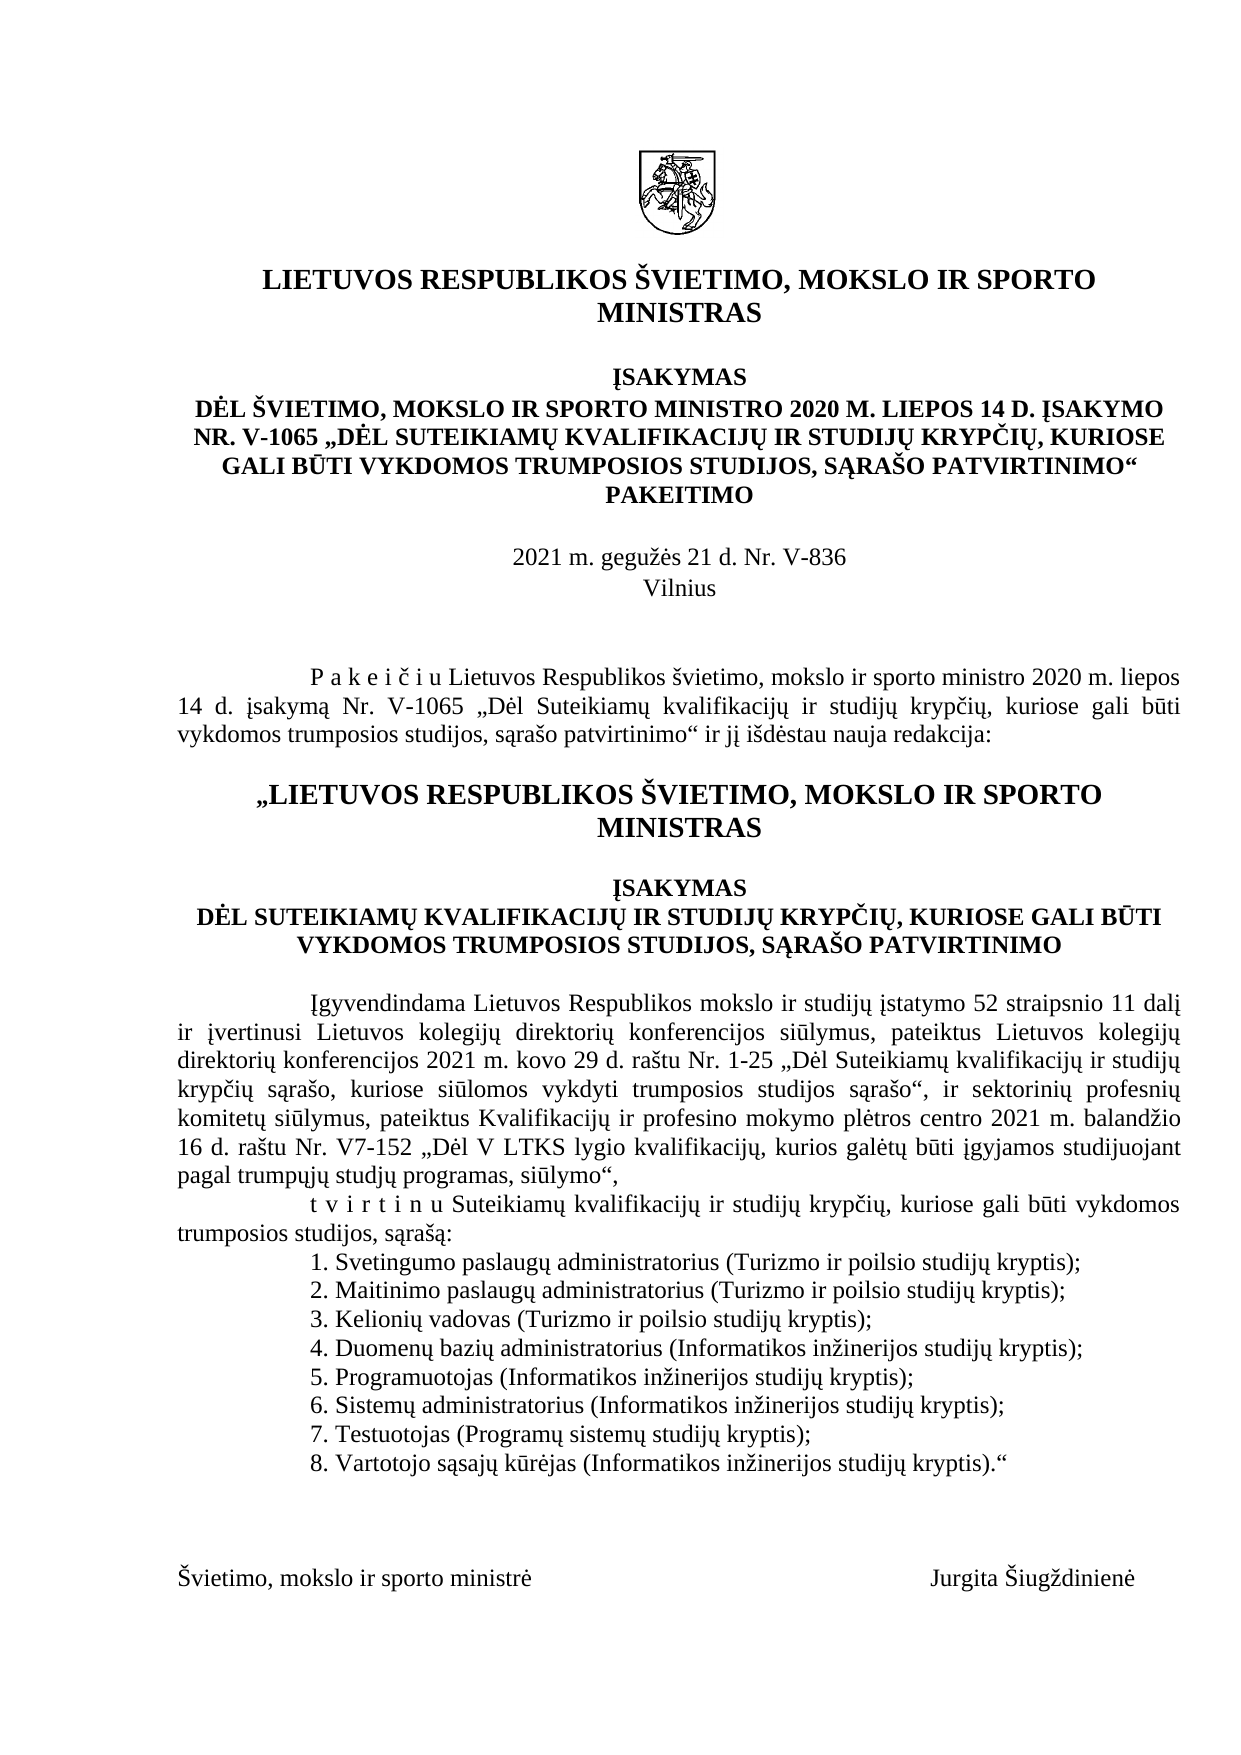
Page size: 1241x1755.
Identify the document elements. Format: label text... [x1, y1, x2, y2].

text 6. Sistemų administratorius (Informatikos inžinerijos studijų kryptis); [177, 1390, 1182, 1419]
text 1. Svetingumo paslaugų administratorius (Turizmo ir poilsio studijų kryptis); [177, 1247, 1182, 1275]
text MINISTRAS [177, 811, 1182, 844]
text ĮSAKYMAS [177, 873, 1182, 902]
text 2. Maitinimo paslaugų administratorius (Turizmo ir poilsio studijų kryptis); [177, 1275, 1182, 1304]
text Įgyvendindama Lietuvos Respublikos mokslo ir studijų įstatymo 52 straipsnio 11 dalį ir įvertinusi Lietuvos kolegijų direktorių konferencijos siūlymus, pateiktus Lietuvos kolegijų direktorių konferencijos 2021 m. kovo 29 d. raštu Nr. 1-25 „Dėl Suteikiamų kvalifikacijų ir studijų krypčių sąrašo, kuriose siūlomos vykdyti trumposios studijos sąrašo“, ir sektorinių profesnių komitetų siūlymus, pateiktus Kvalifikacijų ir profesino mokymo plėtros centro 2021 m. balandžio 16 d. raštu Nr. V7-152 „Dėl V LTKS lygio kvalifikacijų, kurios galėtų būti įgyjamos studijuojant pagal trumpųjų studjų programas, siūlymo“, [177, 988, 1182, 1189]
text P a k e i č i u Lietuvos Respublikos švietimo, mokslo ir sporto ministro 2020 m. liepos 14 d. įsakymą Nr. V-1065 „Dėl Suteikiamų kvalifikacijų ir studijų krypčių, kuriose gali būti vykdomos trumposios studijos, sąrašo patvirtinimo“ ir jį išdėstau nauja redakcija: [177, 662, 1182, 748]
text 4. Duomenų bazių administratorius (Informatikos inžinerijos studijų kryptis); [177, 1333, 1182, 1362]
text LIETUVOS RESPUBLIKOS ŠVIETIMO, MOKSLO IR SPORTO MINISTRAS [177, 262, 1182, 329]
text Vilnius [177, 573, 1182, 602]
text 8. Vartotojo sąsajų kūrėjas (Informatikos inžinerijos studijų kryptis).“ [177, 1448, 1182, 1477]
text 5. Programuotojas (Informatikos inžinerijos studijų kryptis); [177, 1362, 1182, 1390]
text „LIETUVOS RESPUBLIKOS ŠVIETIMO, MOKSLO IR SPORTO [177, 777, 1182, 811]
text DĖL ŠVIETIMO, MOKSLO IR SPORTO MINISTRO 2020 M. LIEPOS 14 D. ĮSAKYMO NR. V-1065 „DĖL SUTEIKIAMŲ KVALIFIKACIJŲ IR STUDIJŲ KRYPČIŲ, KURIOSE GALI BŪTI VYKDOMOS TRUMPOSIOS STUDIJOS, SĄRAŠO PATVIRTINIMO“ PAKEITIMO [177, 394, 1182, 509]
text DĖL SUTEIKIAMŲ KVALIFIKACIJŲ IR STUDIJŲ KRYPČIŲ, KURIOSE GALI BŪTI VYKDOMOS TRUMPOSIOS STUDIJOS, SĄRAŠO PATVIRTINIMO [177, 902, 1182, 959]
text 7. Testuotojas (Programų sistemų studijų kryptis); [177, 1419, 1182, 1448]
text 3. Kelionių vadovas (Turizmo ir poilsio studijų kryptis); [177, 1304, 1182, 1333]
text t v i r t i n u Suteikiamų kvalifikacijų ir studijų krypčių, kuriose gali būti vykdomos trumposios studijos, sąrašą: [177, 1189, 1182, 1247]
text 2021 m. gegužės 21 d. Nr. V-836 [177, 542, 1182, 571]
text ĮSAKYMAS [177, 362, 1182, 391]
text Švietimo, mokslo ir sporto ministrė Jurgita Šiugždinienė [177, 1563, 1182, 1592]
